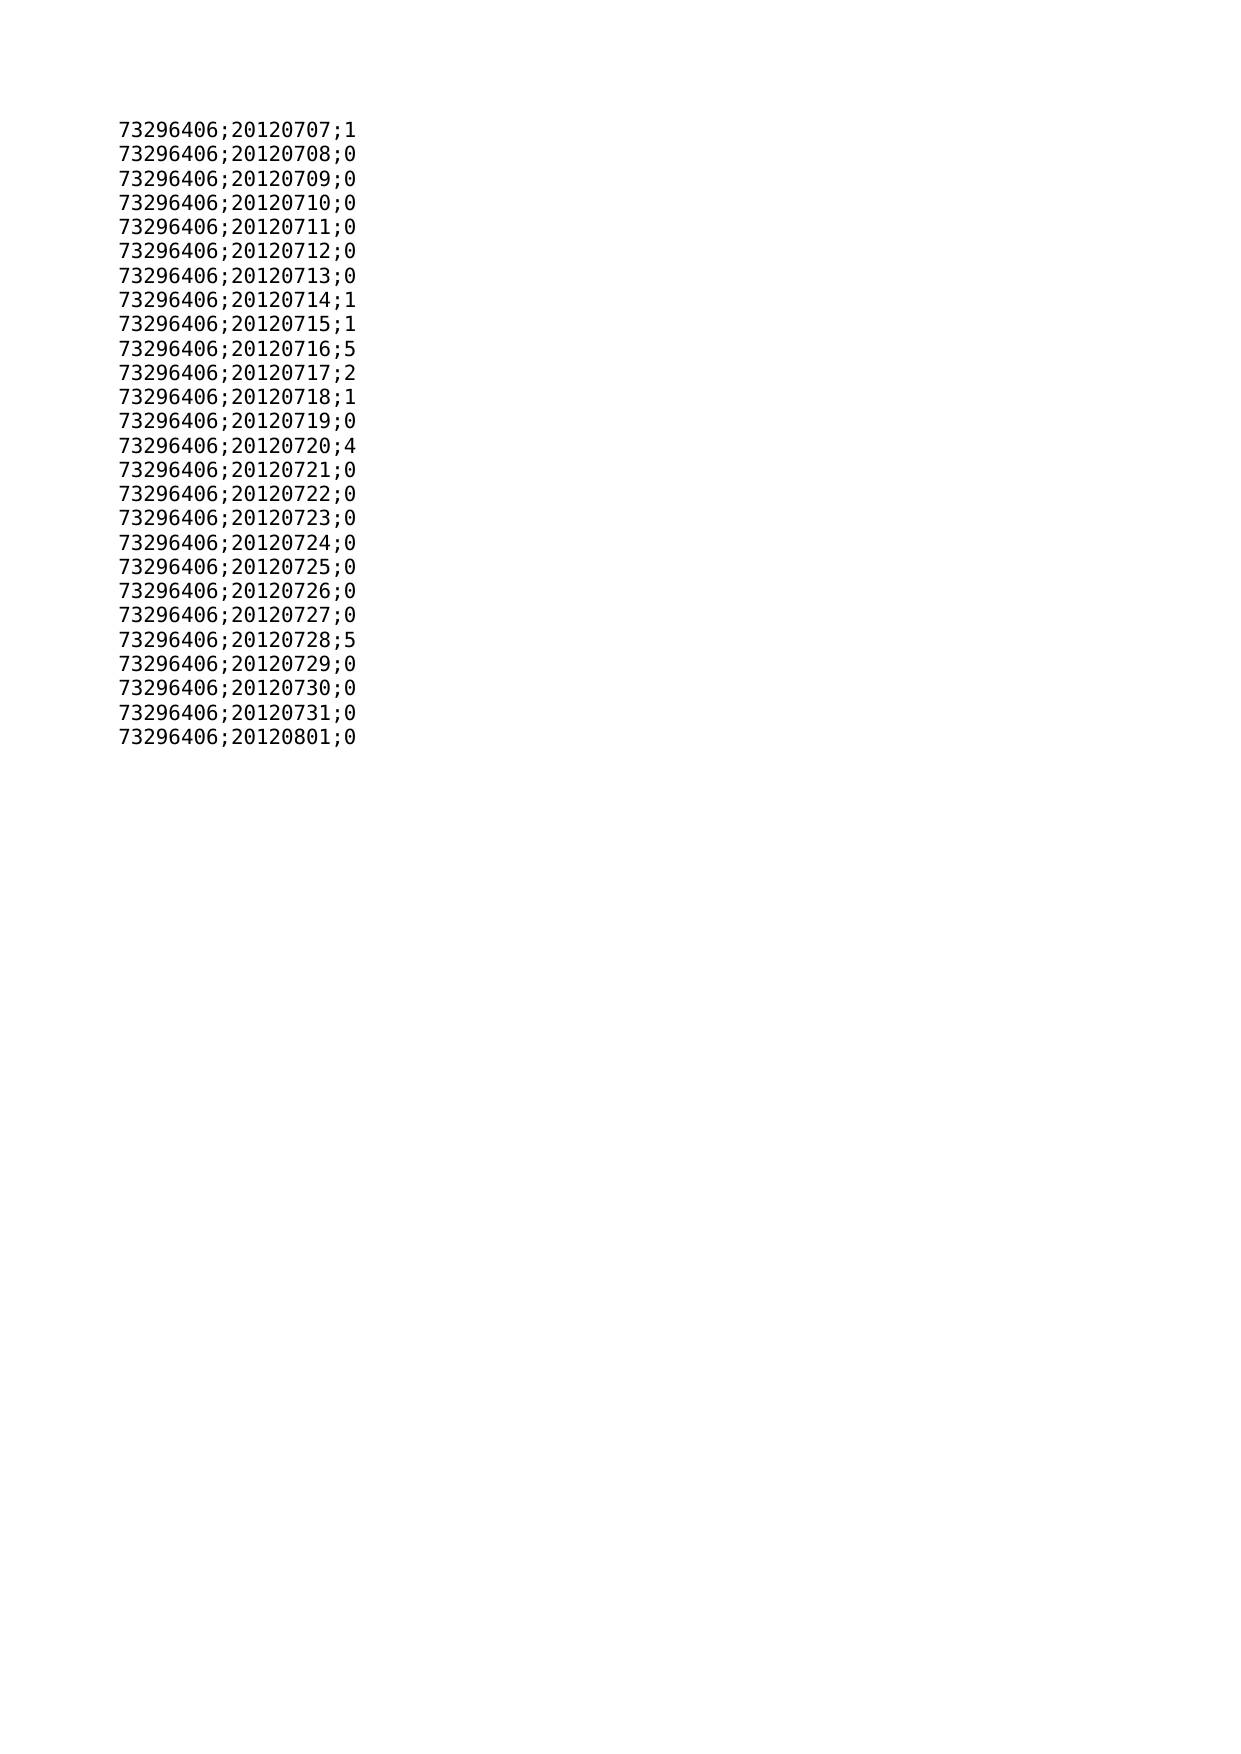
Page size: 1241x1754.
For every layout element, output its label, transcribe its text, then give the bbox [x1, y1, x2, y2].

text 73296406;20120713;0 [118, 264, 1122, 288]
text 73296406;20120730;0 [118, 676, 1122, 701]
text 73296406;20120708;0 [118, 142, 1122, 167]
text 73296406;20120726;0 [118, 579, 1122, 603]
text 73296406;20120719;0 [118, 409, 1122, 434]
text 73296406;20120725;0 [118, 555, 1122, 579]
text 73296406;20120716;5 [118, 337, 1122, 361]
text 73296406;20120724;0 [118, 531, 1122, 555]
text 73296406;20120728;5 [118, 628, 1122, 652]
text 73296406;20120707;1 [118, 118, 1122, 142]
text 73296406;20120715;1 [118, 312, 1122, 337]
text 73296406;20120718;1 [118, 385, 1122, 409]
text 73296406;20120720;4 [118, 434, 1122, 458]
text 73296406;20120712;0 [118, 239, 1122, 264]
text 73296406;20120721;0 [118, 458, 1122, 482]
text 73296406;20120710;0 [118, 191, 1122, 215]
text 73296406;20120723;0 [118, 506, 1122, 531]
text 73296406;20120801;0 [118, 725, 1122, 749]
text 73296406;20120717;2 [118, 361, 1122, 385]
text 73296406;20120709;0 [118, 167, 1122, 191]
text 73296406;20120711;0 [118, 215, 1122, 239]
text 73296406;20120731;0 [118, 701, 1122, 725]
text 73296406;20120727;0 [118, 603, 1122, 628]
text 73296406;20120714;1 [118, 288, 1122, 312]
text 73296406;20120729;0 [118, 652, 1122, 676]
text 73296406;20120722;0 [118, 482, 1122, 506]
